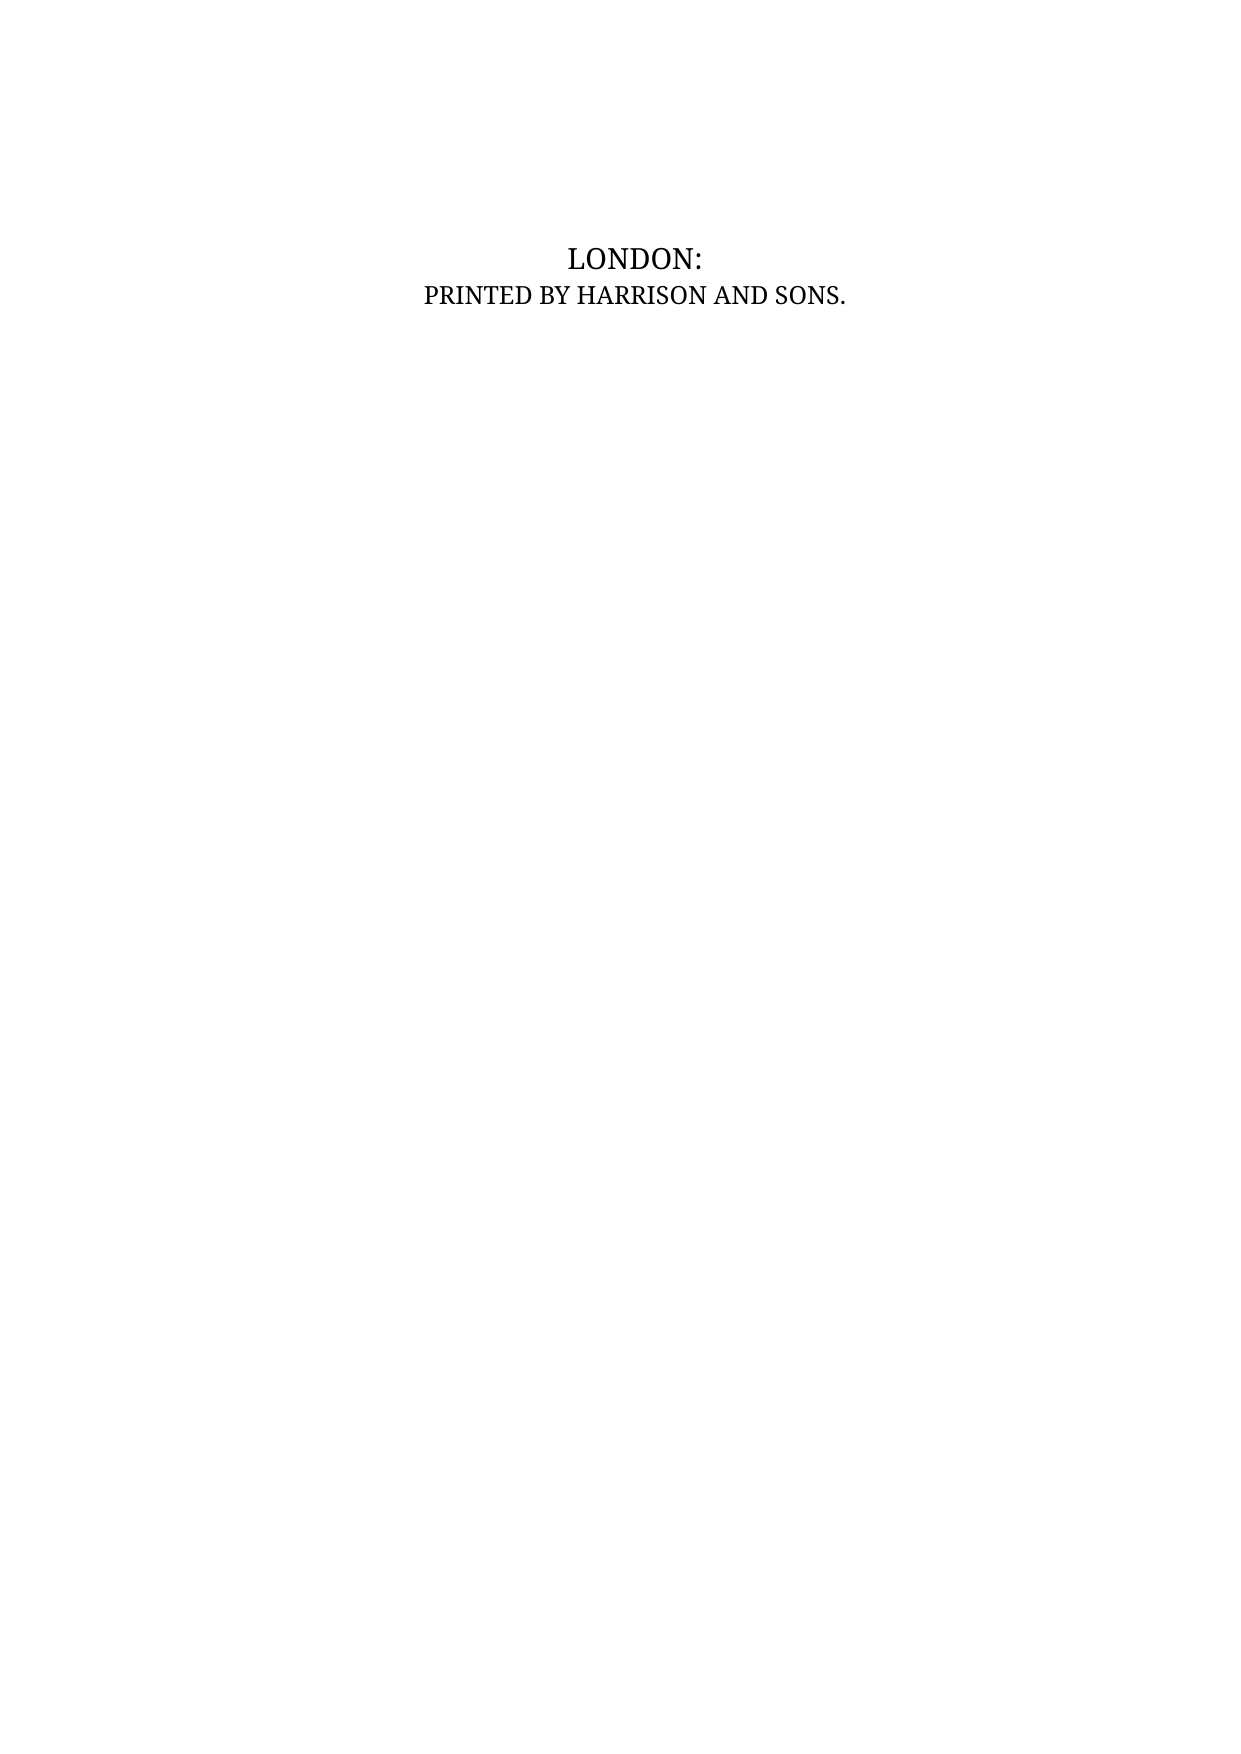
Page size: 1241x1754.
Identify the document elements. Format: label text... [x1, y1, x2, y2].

text LONDON: [118, 238, 1122, 278]
text PRINTED BY HARRISON AND SONS. [118, 278, 1122, 312]
